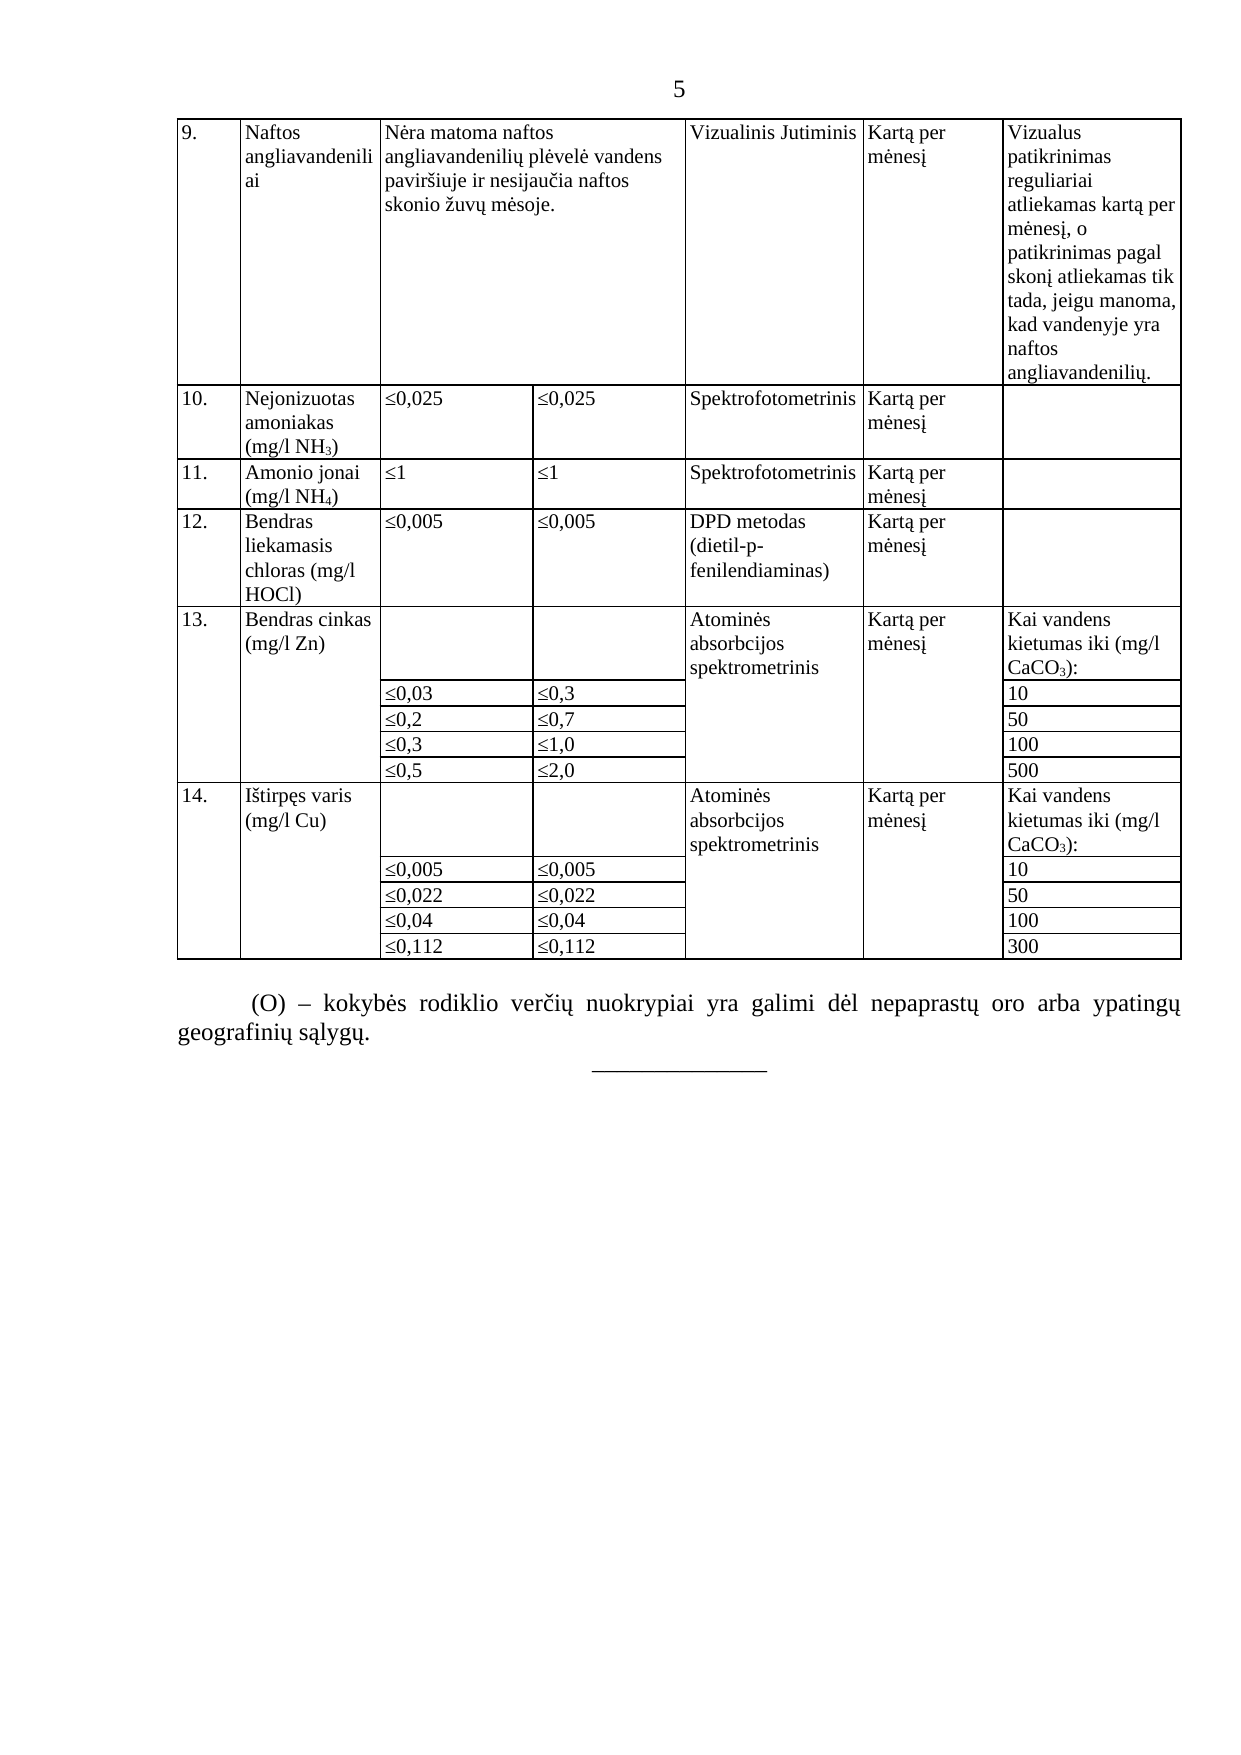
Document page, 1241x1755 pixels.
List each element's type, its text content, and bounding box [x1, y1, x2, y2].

table_cell [381, 607, 532, 679]
table_cell [864, 756, 1002, 782]
table_cell Bendras cinkas (mg/l Zn) [241, 607, 380, 679]
table_cell Kartą per mėnesį [864, 510, 1002, 606]
table_cell ≤2,0 [681, 758, 685, 782]
table_cell ≤0,005 [381, 510, 532, 606]
table_cell ≤1 [381, 460, 532, 508]
table_cell [686, 731, 863, 756]
table_cell [686, 856, 863, 881]
table_cell [686, 679, 863, 705]
table_cell Naftos angliavandeniliai [241, 120, 380, 384]
table_cell [178, 705, 240, 731]
table_cell Kartą per mėnesį [864, 783, 1002, 856]
table_cell ≤0,025 [381, 386, 532, 458]
table_cell Kartą per mėnesį [864, 386, 1002, 458]
table_cell [241, 856, 380, 881]
table_cell [178, 756, 240, 782]
table_cell ≤0,7 [681, 707, 685, 731]
table_cell Kartą per mėnesį [864, 607, 1002, 679]
table_cell [1004, 510, 1180, 606]
table_cell Vizualinis Jutiminis [686, 120, 863, 384]
table_cell ≤0,005 [534, 510, 685, 606]
table_cell Spektrofotometrinis [686, 460, 863, 508]
table_cell [178, 933, 240, 958]
table_cell [241, 933, 380, 958]
table_cell 13. [178, 607, 240, 679]
table_cell [534, 783, 685, 856]
table_cell Nėra matoma naftos angliavandenilių plėvelė vandens paviršiuje ir nesijaučia naftos skonio žuvų mėsoje. [381, 120, 685, 384]
table_cell [178, 881, 240, 907]
table_cell [1004, 460, 1180, 508]
text (O) – kokybės rodiklio verčių nuokrypiai yra galimi dėl nepaprastų oro arba ypatingų geografinių sąlygų. [177, 988, 1181, 1046]
table_cell [178, 907, 240, 932]
table_cell [241, 907, 380, 932]
table_cell ≤1 [534, 460, 685, 508]
table_cell [864, 907, 1002, 932]
table_cell [1004, 386, 1180, 458]
table_cell [686, 933, 863, 958]
text ______________ [177, 1046, 1181, 1075]
table_cell [178, 679, 240, 705]
table_cell [686, 705, 863, 731]
table_cell [686, 907, 863, 932]
table_cell [864, 679, 1002, 705]
table_cell DPD metodas (dietil-p-fenilendiaminas) [686, 510, 863, 606]
table_cell [381, 783, 532, 856]
table_cell 11. [178, 460, 240, 508]
table_cell 9. [178, 120, 240, 384]
table_cell Ištirpęs varis (mg/l Cu) [241, 783, 380, 856]
table_cell [241, 731, 380, 756]
table_cell [241, 679, 380, 705]
table_cell ≤0,025 [534, 386, 685, 458]
table_cell [178, 731, 240, 756]
table_cell 10. [178, 386, 240, 458]
table_cell 14. [178, 783, 240, 856]
table_cell [864, 933, 1002, 958]
table_cell [241, 881, 380, 907]
table_cell [864, 881, 1002, 907]
table_cell 12. [178, 510, 240, 606]
table_cell ≤0,3 [681, 681, 685, 705]
table_cell ≤1,0 [681, 732, 685, 756]
table_cell [534, 607, 685, 679]
table_cell [178, 856, 240, 881]
table_cell Spektrofotometrinis [686, 386, 863, 458]
table_cell [686, 756, 863, 782]
table_cell [864, 705, 1002, 731]
table_cell [864, 856, 1002, 881]
table_cell Kartą per mėnesį [864, 120, 1002, 384]
table_cell [241, 756, 380, 782]
table_cell [864, 731, 1002, 756]
table_cell [686, 881, 863, 907]
table_cell [241, 705, 380, 731]
